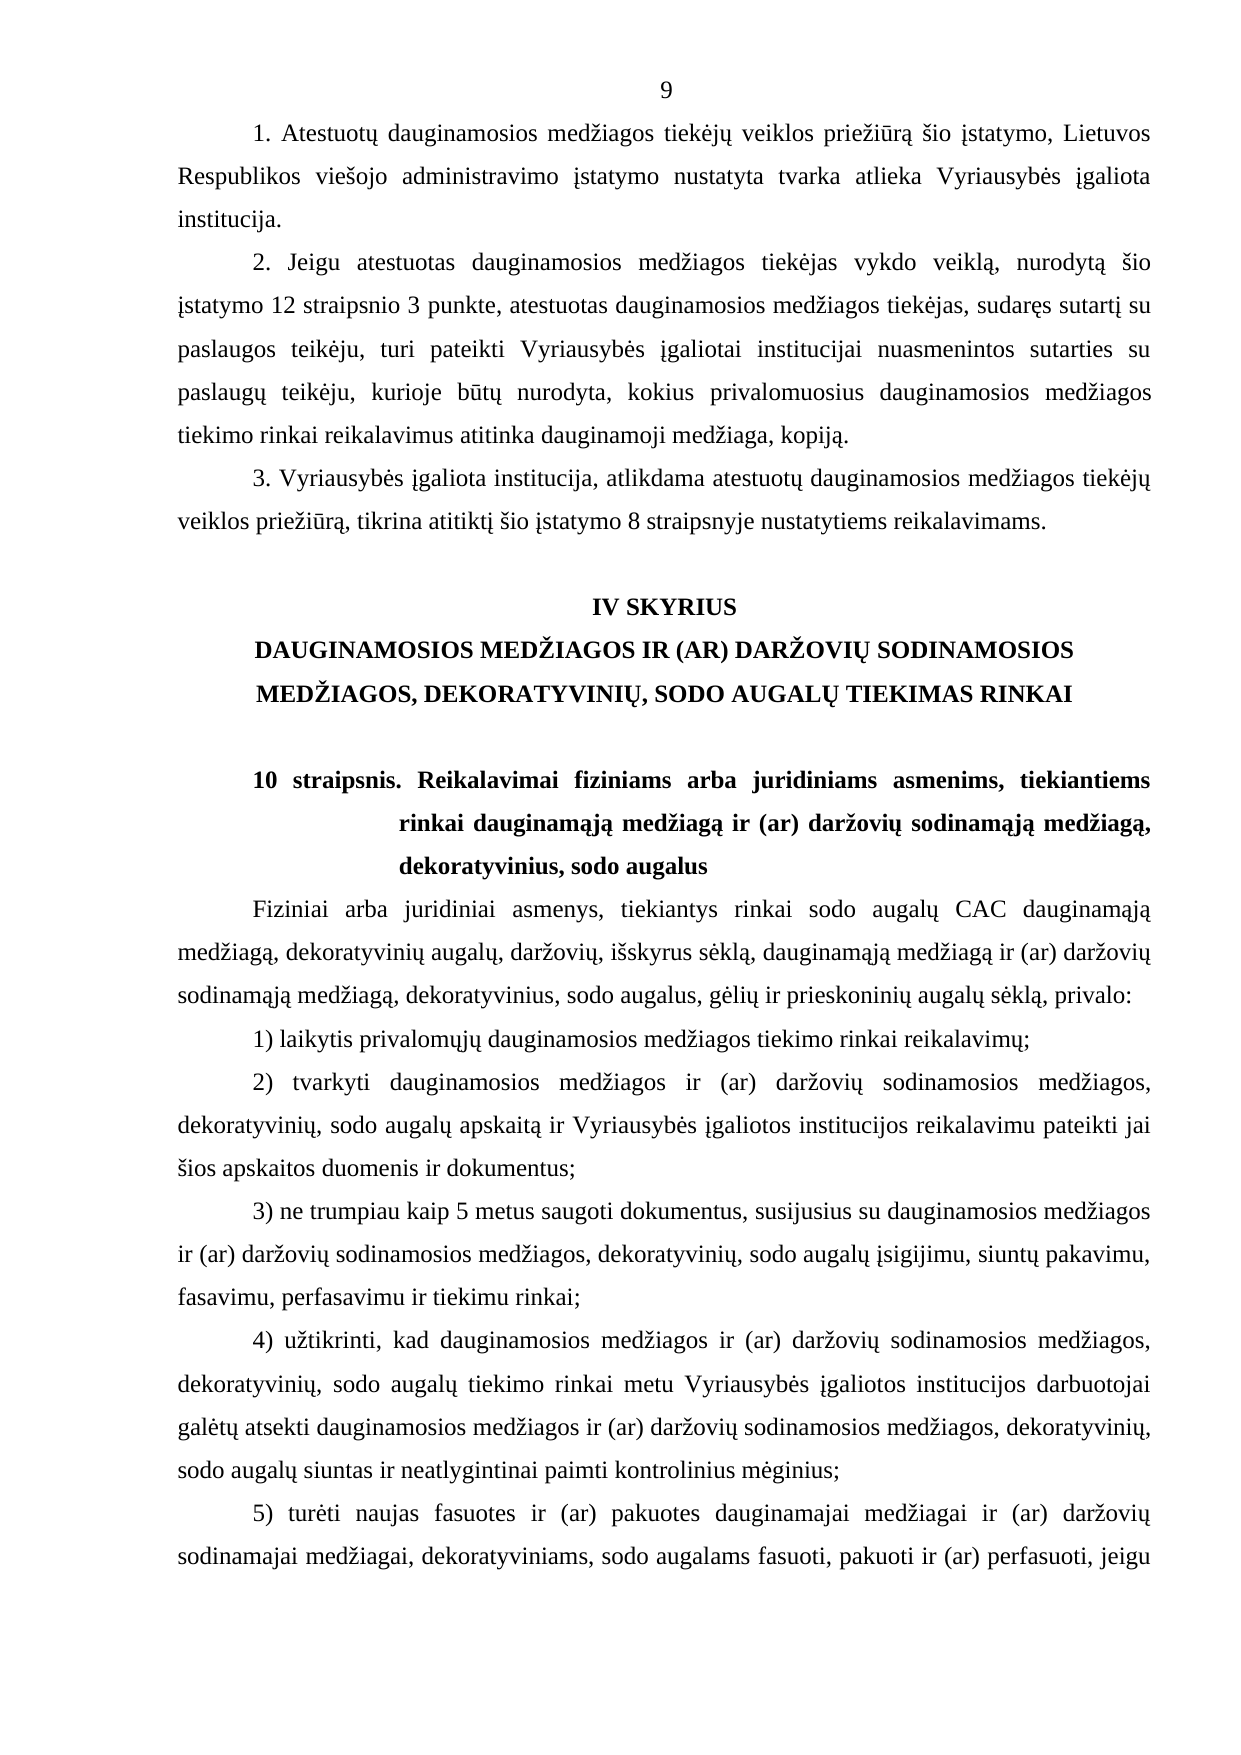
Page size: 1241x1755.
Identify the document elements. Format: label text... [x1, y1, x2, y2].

text 3) ne trumpiau kaip 5 metus saugoti dokumentus, susijusius su dauginamosios medžiagos ir (ar) daržovių sodinamosios medžiagos, dekoratyvinių, sodo augalų įsigijimu, siuntų pakavimu, fasavimu, perfasavimu ir tiekimu rinkai; [177, 1196, 1152, 1311]
text 10 straipsnis. Reikalavimai fiziniams arba juridiniams asmenims, tiekiantiems rinkai dauginamąją medžiagą ir (ar) daržovių sodinamąją medžiagą, dekoratyvinius, sodo augalus [252, 765, 1152, 880]
text 4) užtikrinti, kad dauginamosios medžiagos ir (ar) daržovių sodinamosios medžiagos, dekoratyvinių, sodo augalų tiekimo rinkai metu Vyriausybės įgaliotos institucijos darbuotojai galėtų atsekti dauginamosios medžiagos ir (ar) daržovių sodinamosios medžiagos, dekoratyvinių, sodo augalų siuntas ir neatlygintinai paimti kontrolinius mėginius; [177, 1326, 1152, 1484]
text IV SKYRIUS [177, 592, 1152, 621]
text 1. Atestuotų dauginamosios medžiagos tiekėjų veiklos priežiūrą šio įstatymo, Lietuvos Respublikos viešojo administravimo įstatymo nustatyta tvarka atlieka Vyriausybės įgaliota institucija. [177, 118, 1152, 233]
text 1) laikytis privalomųjų dauginamosios medžiagos tiekimo rinkai reikalavimų; [177, 1024, 1152, 1052]
text 3. Vyriausybės įgaliota institucija, atlikdama atestuotų dauginamosios medžiagos tiekėjų veiklos priežiūrą, tikrina atitiktį šio įstatymo 8 straipsnyje nustatytiems reikalavimams. [177, 463, 1152, 535]
text DAUGINAMOSIOS MEDŽIAGOS IR (AR) DARŽOVIŲ SODINAMOSIOS MEDŽIAGOS, DEKORATYVINIŲ, SODO AUGALŲ TIEKIMAS RINKAI [177, 636, 1152, 707]
text Fiziniai arba juridiniai asmenys, tiekiantys rinkai sodo augalų CAC dauginamąją medžiagą, dekoratyvinių augalų, daržovių, išskyrus sėklą, dauginamąją medžiagą ir (ar) daržovių sodinamąją medžiagą, dekoratyvinius, sodo augalus, gėlių ir prieskoninių augalų sėklą, privalo: [177, 894, 1152, 1009]
text 2) tvarkyti dauginamosios medžiagos ir (ar) daržovių sodinamosios medžiagos, dekoratyvinių, sodo augalų apskaitą ir Vyriausybės įgaliotos institucijos reikalavimu pateikti jai šios apskaitos duomenis ir dokumentus; [177, 1067, 1152, 1182]
text 5) turėti naujas fasuotes ir (ar) pakuotes dauginamajai medžiagai ir (ar) daržovių sodinamajai medžiagai, dekoratyviniams, sodo augalams fasuoti, pakuoti ir (ar) perfasuoti, jeigu [177, 1498, 1152, 1570]
text 2. Jeigu atestuotas dauginamosios medžiagos tiekėjas vykdo veiklą, nurodytą šio įstatymo 12 straipsnio 3 punkte, atestuotas dauginamosios medžiagos tiekėjas, sudaręs sutartį su paslaugos teikėju, turi pateikti Vyriausybės įgaliotai institucijai nuasmenintos sutarties su paslaugų teikėju, kurioje būtų nurodyta, kokius privalomuosius dauginamosios medžiagos tiekimo rinkai reikalavimus atitinka dauginamoji medžiaga, kopiją. [177, 247, 1152, 449]
